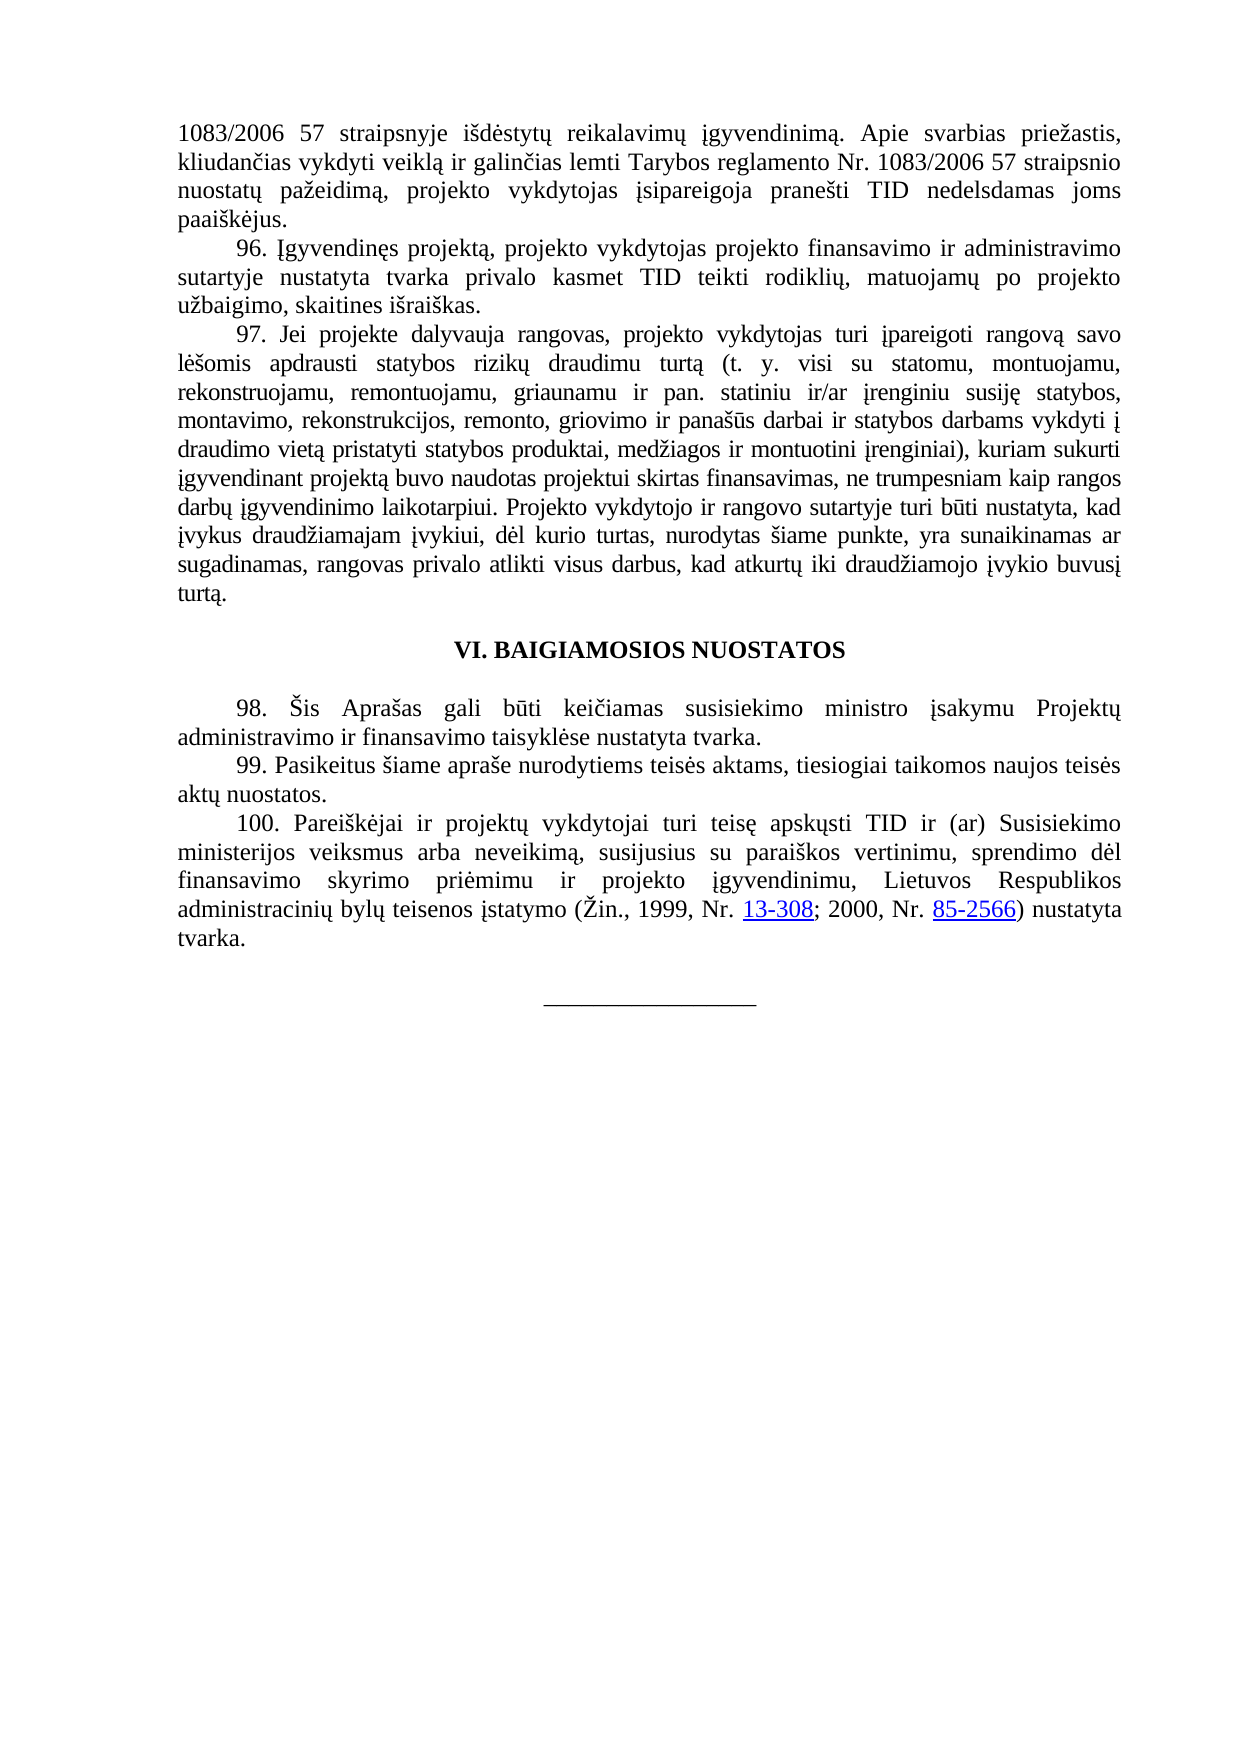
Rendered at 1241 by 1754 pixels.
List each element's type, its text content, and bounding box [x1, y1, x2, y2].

text 99. Pasikeitus šiame apraše nurodytiems teisės aktams, tiesiogiai taikomos naujos teisės aktų nuostatos. [177, 751, 1122, 808]
text 96. Įgyvendinęs projektą, projekto vykdytojas projekto finansavimo ir administravimo sutartyje nustatyta tvarka privalo kasmet TID teikti rodiklių, matuojamų po projekto užbaigimo, skaitines išraiškas. [177, 233, 1122, 319]
text 100. Pareiškėjai ir projektų vykdytojai turi teisę apskųsti TID ir (ar) Susisiekimo ministerijos veiksmus arba neveikimą, susijusius su paraiškos vertinimu, sprendimo dėl finansavimo skyrimo priėmimu ir projekto įgyvendinimu, Lietuvos Respublikos administracinių bylų teisenos įstatymo (Žin., 1999, Nr. 13-308; 2000, Nr. 85-2566) nustatyta tvarka. [177, 808, 1122, 952]
text 1083/2006 57 straipsnyje išdėstytų reikalavimų įgyvendinimą. Apie svarbias priežastis, kliudančias vykdyti veiklą ir galinčias lemti Tarybos reglamento Nr. 1083/2006 57 straipsnio nuostatų pažeidimą, projekto vykdytojas įsipareigoja pranešti TID nedelsdamas joms paaiškėjus. [177, 118, 1122, 233]
text _________________ [177, 981, 1122, 1009]
text 97. Jei projekte dalyvauja rangovas, projekto vykdytojas turi įpareigoti rangovą savo lėšomis apdrausti statybos rizikų draudimu turtą (t. y. visi su statomu, montuojamu, rekonstruojamu, remontuojamu, griaunamu ir pan. statiniu ir/ar įrenginiu susiję statybos, montavimo, rekonstrukcijos, remonto, griovimo ir panašūs darbai ir statybos darbams vykdyti į draudimo vietą pristatyti statybos produktai, medžiagos ir montuotini įrenginiai), kuriam sukurti įgyvendinant projektą buvo naudotas projektui skirtas finansavimas, ne trumpesniam kaip rangos darbų įgyvendinimo laikotarpiui. Projekto vykdytojo ir rangovo sutartyje turi būti nustatyta, kad įvykus draudžiamajam įvykiui, dėl kurio turtas, nurodytas šiame punkte, yra sunaikinamas ar sugadinamas, rangovas privalo atlikti visus darbus, kad atkurtų iki draudžiamojo įvykio buvusį turtą. [177, 319, 1122, 607]
text VI. Baigiamosios nuostatos [177, 636, 1122, 664]
text 98. Šis Aprašas gali būti keičiamas susisiekimo ministro įsakymu Projektų administravimo ir finansavimo taisyklėse nustatyta tvarka. [177, 693, 1122, 751]
